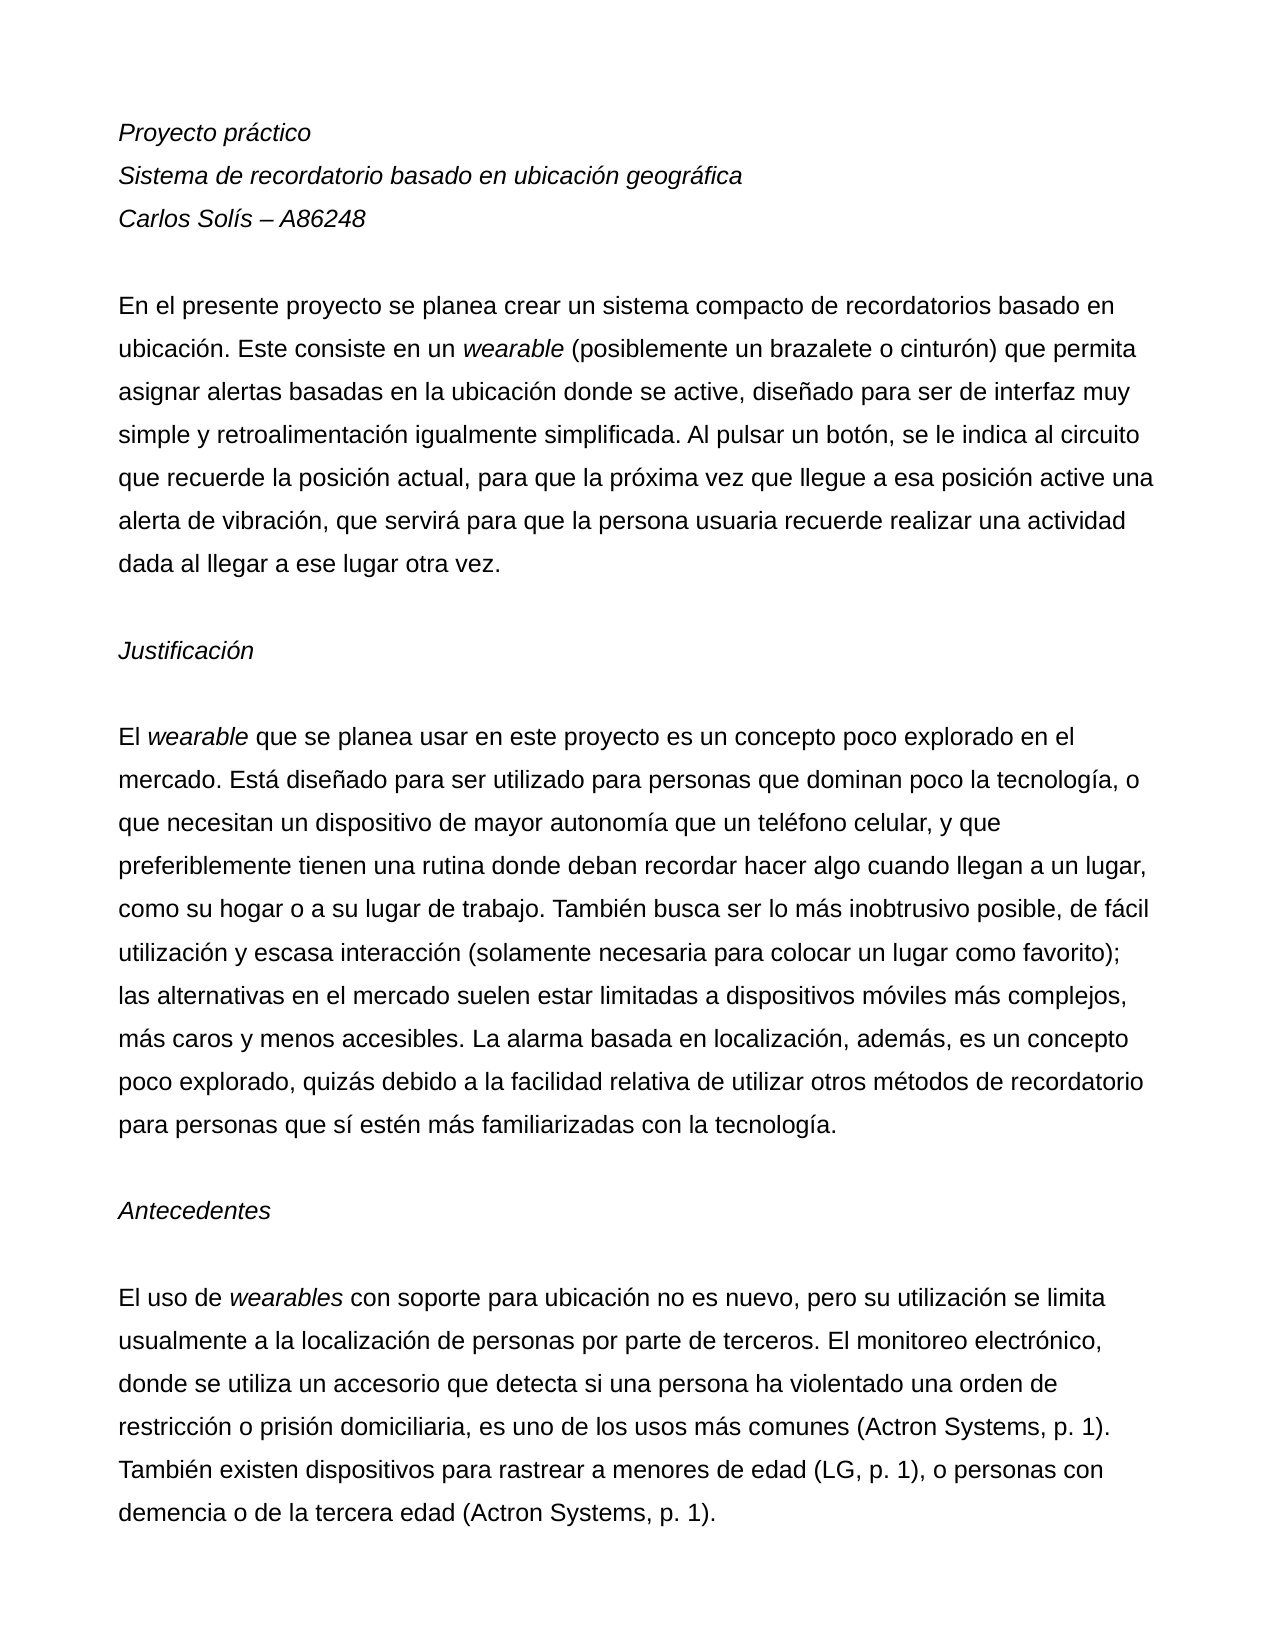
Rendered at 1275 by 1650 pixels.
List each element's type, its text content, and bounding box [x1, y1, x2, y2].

text El uso de wearables con soporte para ubicación no es nuevo, pero su utilización se limita usualmente a la localización de personas por parte de terceros. El monitoreo electrónico, donde se utiliza un accesorio que detecta si una persona ha violentado una orden de restricción o prisión domiciliaria, es uno de los usos más comunes (Actron Systems, p. 1). También existen dispositivos para rastrear a menores de edad (LG, p. 1), o personas con demencia o de la tercera edad (Actron Systems, p. 1). [118, 1282, 1157, 1527]
text Antecedentes [118, 1196, 1157, 1225]
text En el presente proyecto se planea crear un sistema compacto de recordatorios basado en ubicación. Este consiste en un wearable (posiblemente un brazalete o cinturón) que permita asignar alertas basadas en la ubicación donde se active, diseñado para ser de interfaz muy simple y retroalimentación igualmente simplificada. Al pulsar un botón, se le indica al circuito que recuerde la posición actual, para que la próxima vez que llegue a esa posición active una alerta de vibración, que servirá para que la persona usuaria recuerde realizar una actividad dada al llegar a ese lugar otra vez. [118, 291, 1157, 578]
text Sistema de recordatorio basado en ubicación geográfica [118, 161, 1157, 190]
text Justificación [118, 636, 1157, 664]
text Proyecto práctico [118, 118, 1157, 147]
text El wearable que se planea usar en este proyecto es un concepto poco explorado en el mercado. Está diseñado para ser utilizado para personas que dominan poco la tecnología, o que necesitan un dispositivo de mayor autonomía que un teléfono celular, y que preferiblemente tienen una rutina donde deban recordar hacer algo cuando llegan a un lugar, como su hogar o a su lugar de trabajo. También busca ser lo más inobtrusivo posible, de fácil utilización y escasa interacción (solamente necesaria para colocar un lugar como favorito); las alternativas en el mercado suelen estar limitadas a dispositivos móviles más complejos, más caros y menos accesibles. La alarma basada en localización, además, es un concepto poco explorado, quizás debido a la facilidad relativa de utilizar otros métodos de recordatorio para personas que sí estén más familiarizadas con la tecnología. [118, 722, 1157, 1139]
text Carlos Solís – A86248 [118, 204, 1157, 233]
